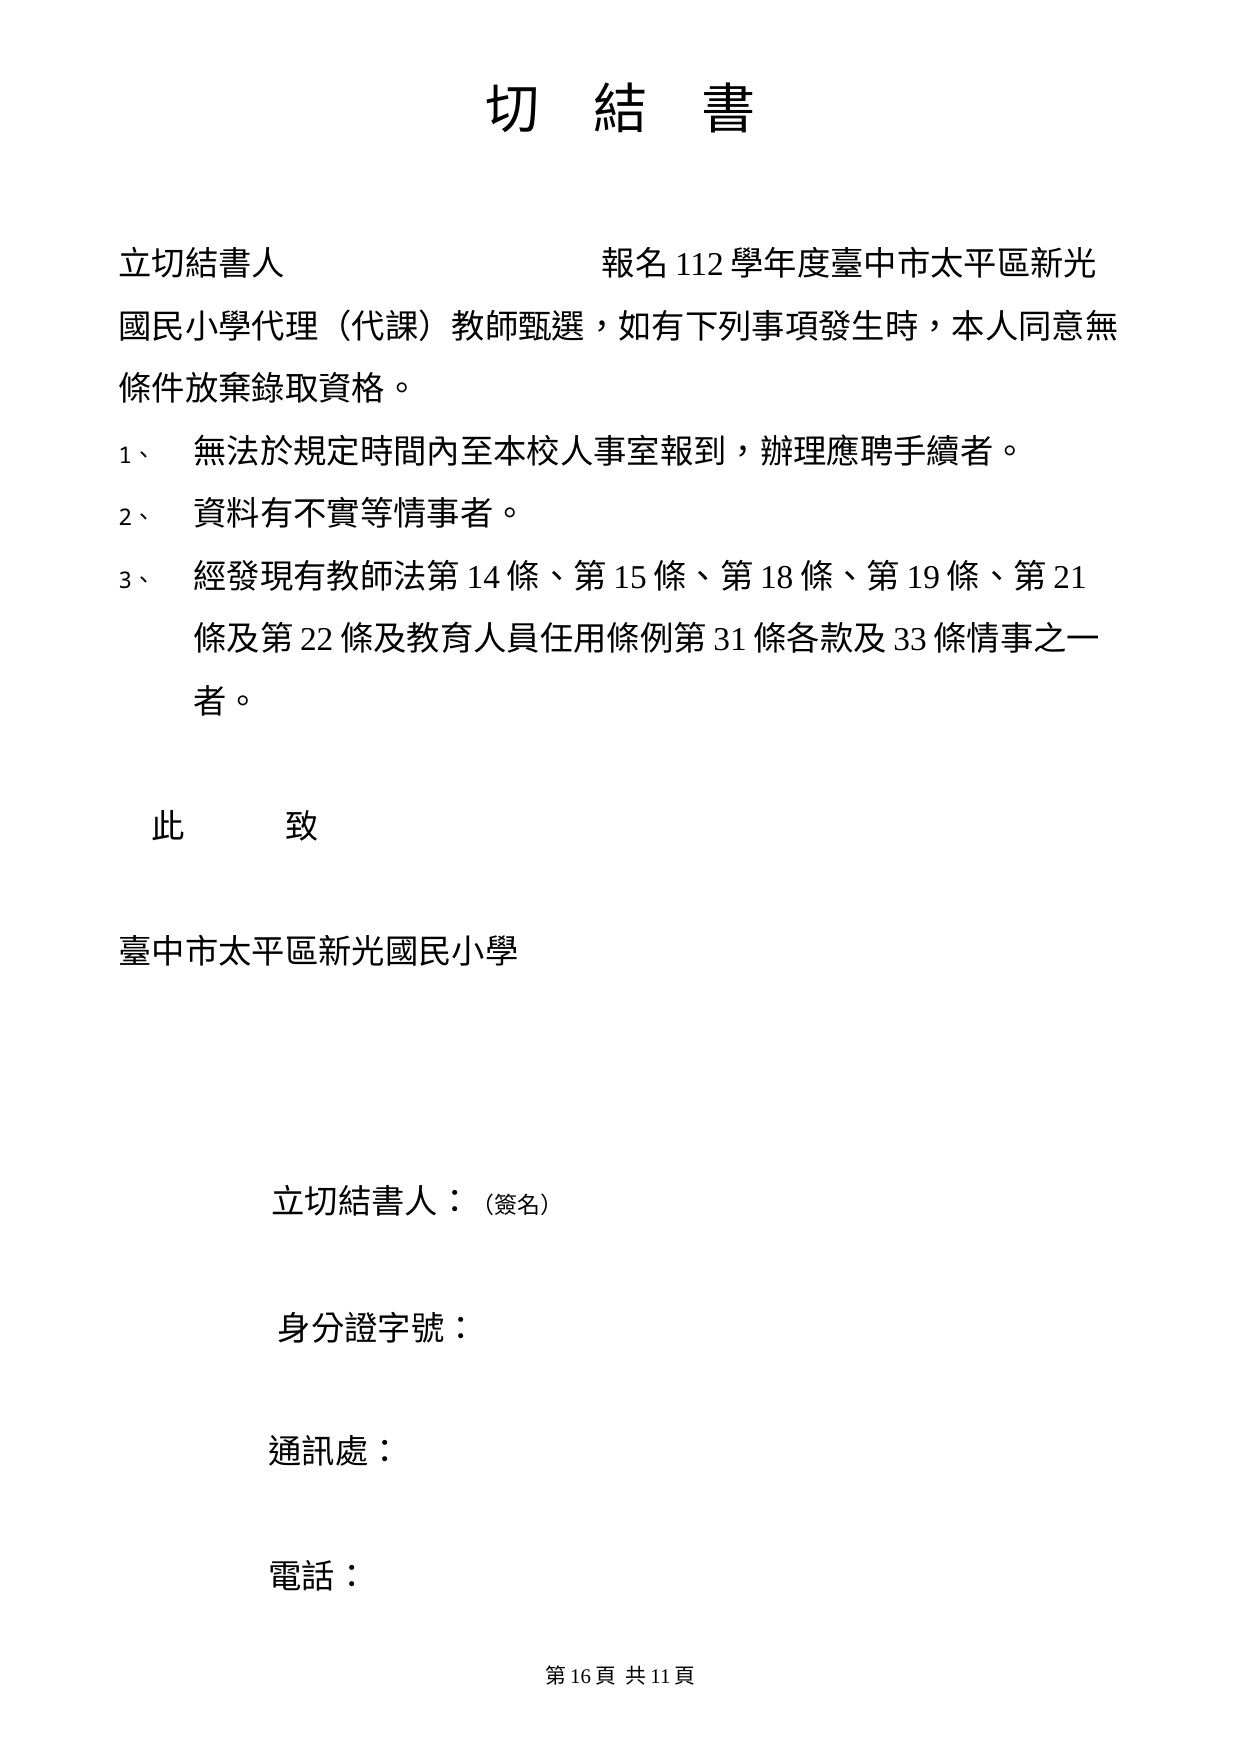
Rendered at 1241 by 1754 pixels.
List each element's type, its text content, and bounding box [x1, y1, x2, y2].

text 切 結 書 [118, 32, 1122, 157]
list 經發現有教師法第14條、第15條、第18條、第19條、第21條及第22條及教育人員任用條例第31條各款及33條情事之一者。 [118, 532, 1122, 719]
text 此 致 [118, 782, 1122, 844]
text 立切結書人：（簽名） [118, 1157, 1122, 1219]
text 臺中市太平區新光國民小學 [118, 907, 1122, 969]
text 立切結書人 報名112學年度臺中市太平區新光國民小學代理（代課）教師甄選，如有下列事項發生時，本人同意無條件放棄錄取資格。 [118, 219, 1122, 407]
text 通訊處： [118, 1407, 1122, 1469]
list 資料有不實等情事者。 [118, 469, 1122, 532]
text 電話： [118, 1532, 1122, 1594]
list 無法於規定時間內至本校人事室報到，辦理應聘手續者。 [118, 407, 1122, 469]
text 身分證字號： [118, 1282, 1122, 1344]
